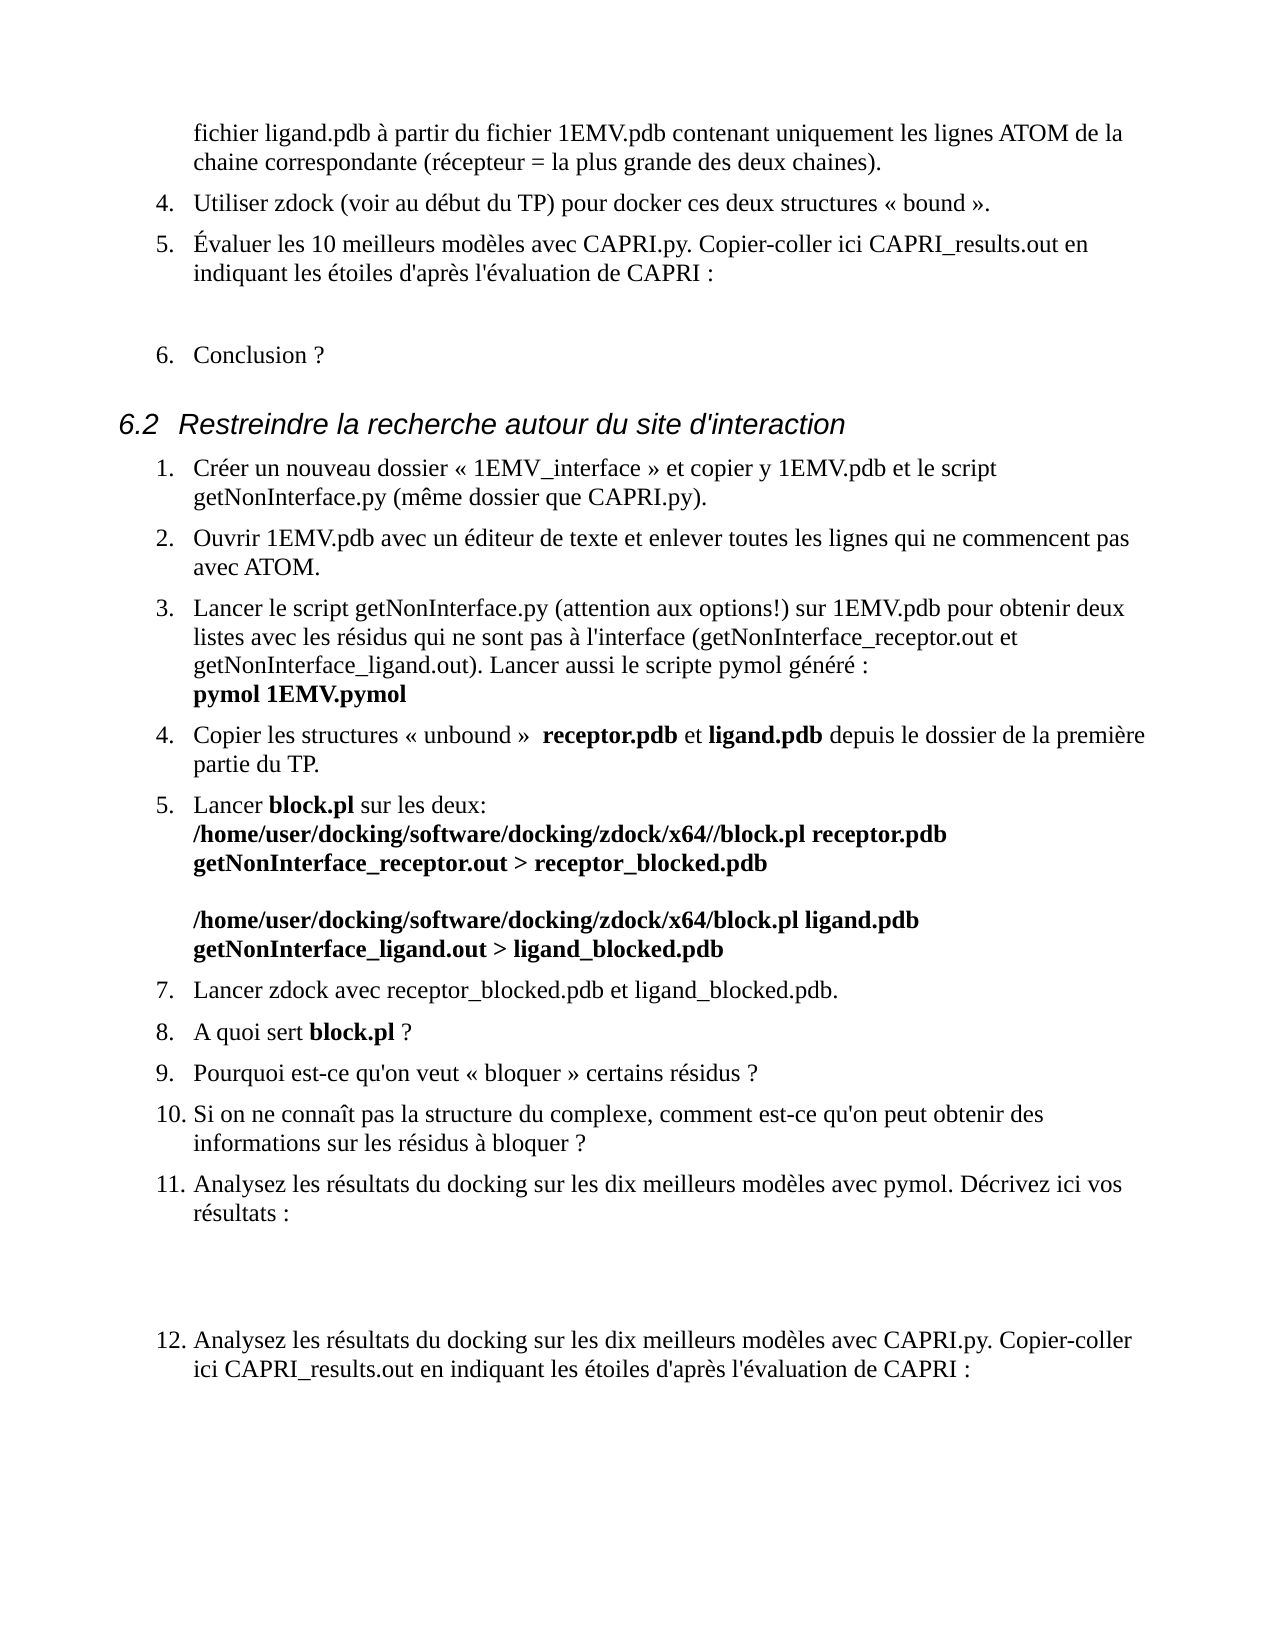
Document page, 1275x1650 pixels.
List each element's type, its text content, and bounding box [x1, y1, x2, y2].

list Ouvrir 1EMV.pdb avec un éditeur de texte et enlever toutes les lignes qui ne commencent pas avec ATOM. [156, 523, 1157, 580]
list Analysez les résultats du docking sur les dix meilleurs modèles avec CAPRI.py. Copier-coller ici CAPRI_results.out en indiquant les étoiles d'après l'évaluation de CAPRI : [156, 1325, 1157, 1412]
list A quoi sert block.pl ? [156, 1017, 1157, 1045]
list Pourquoi est-ce qu'on veut « bloquer » certains résidus ? [156, 1058, 1157, 1087]
list Si on ne connaît pas la structure du complexe, comment est-ce qu'on peut obtenir des informations sur les résidus à bloquer ? [156, 1099, 1157, 1157]
list Évaluer les 10 meilleurs modèles avec CAPRI.py. Copier-coller ici CAPRI_results.out en indiquant les étoiles d'après l'évaluation de CAPRI : [156, 229, 1157, 287]
list Copier les structures « unbound » receptor.pdb et ligand.pdb depuis le dossier de la première partie du TP. [156, 720, 1157, 778]
list Lancer block.pl sur les deux: /home/user/docking/software/docking/zdock/x64//block.pl receptor.pdb getNonInterface_receptor.out > receptor_blocked.pdb /home/user/docking/software/docking/zdock/x64/block.pl ligand.pdb getNonInterface_ligand.out > ligand_blocked.pdb [156, 790, 1157, 963]
list Conclusion ? [156, 341, 1157, 369]
list fichier ligand.pdb à partir du fichier 1EMV.pdb contenant uniquement les lignes ATOM de la chaine correspondante (récepteur = la plus grande des deux chaines). [156, 118, 1157, 176]
list Lancer zdock avec receptor_blocked.pdb et ligand_blocked.pdb. [156, 975, 1157, 1004]
subtitle Restreindre la recherche autour du site d'interaction [118, 407, 1157, 440]
list Utiliser zdock (voir au début du TP) pour docker ces deux structures « bound ». [156, 188, 1157, 217]
list Créer un nouveau dossier « 1EMV_interface » et copier y 1EMV.pdb et le script getNonInterface.py (même dossier que CAPRI.py). [156, 453, 1157, 510]
list Analysez les résultats du docking sur les dix meilleurs modèles avec pymol. Décrivez ici vos résultats : [156, 1169, 1157, 1313]
list Lancer le script getNonInterface.py (attention aux options!) sur 1EMV.pdb pour obtenir deux listes avec les résidus qui ne sont pas à l'interface (getNonInterface_receptor.out et getNonInterface_ligand.out). Lancer aussi le scripte pymol généré : pymol 1EMV.pymol [156, 593, 1157, 708]
